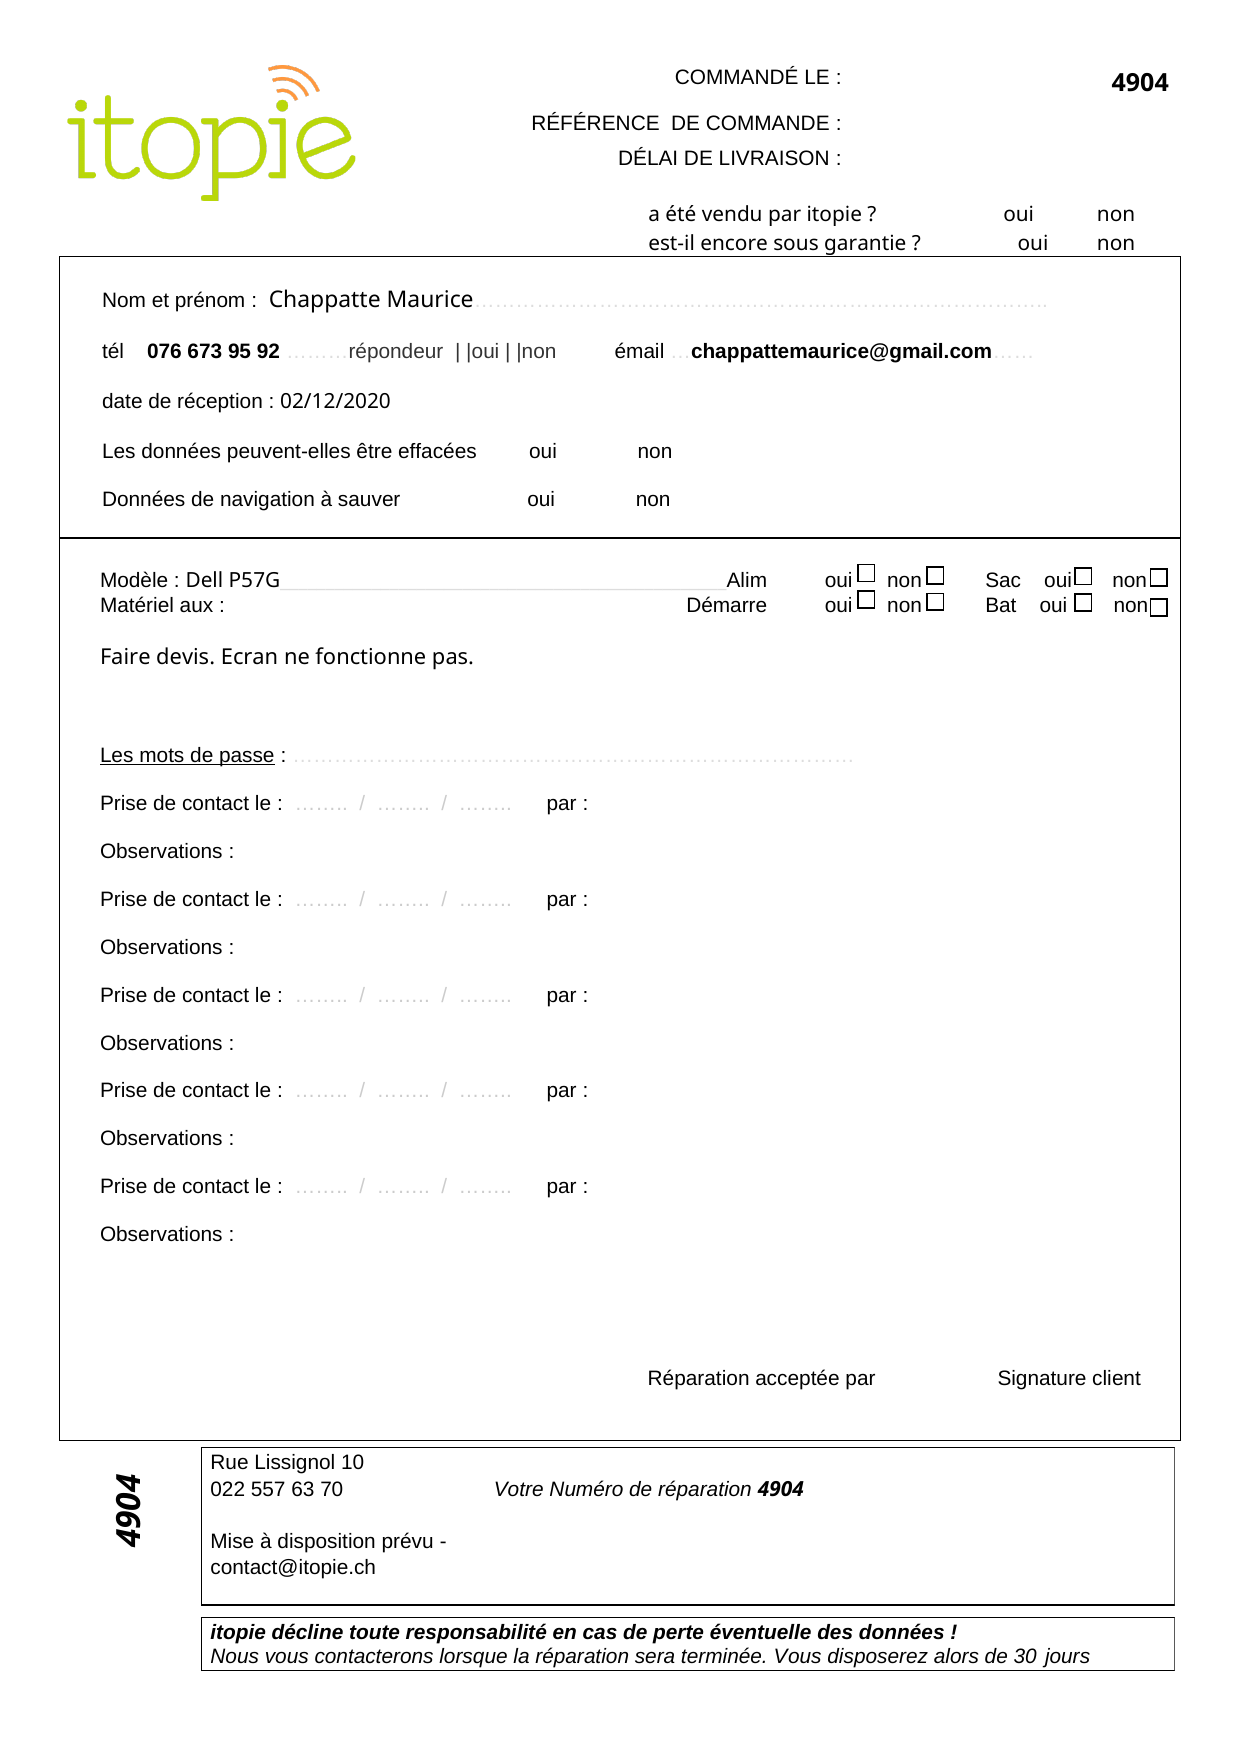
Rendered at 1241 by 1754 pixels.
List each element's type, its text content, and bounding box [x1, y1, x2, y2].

picture [67, 65, 356, 201]
table_header Rue Lissignol 10 022 557 63 70 Votre Numéro de réparation 4904 Mise à disposition prévu - contact@itopie.ch [195, 1441, 1180, 1611]
text Observations : [60, 931, 1180, 958]
text Matériel aux : Démarre oui non Bat oui non [60, 590, 1180, 617]
text Observations : [60, 1123, 1180, 1150]
text Les données peuvent-elles être effacées oui non [60, 436, 1180, 463]
text Prise de contact le : …….. / …….. / …….. par : [60, 1075, 1180, 1102]
table_header 4904 [59, 1441, 195, 1677]
text Prise de contact le : …….. / …….. / …….. par : [60, 788, 1180, 815]
text date de réception : 02/12/2020 [60, 383, 1180, 415]
text Observations : [60, 836, 1180, 863]
text Prise de contact le : …….. / …….. / …….. par : [60, 979, 1180, 1006]
text a été vendu par itopie ? oui non [59, 199, 1181, 228]
table_cell [847, 140, 1180, 175]
text Prise de contact le : …….. / …….. / …….. par : [60, 1171, 1180, 1198]
text Réparation acceptée par Signature client [60, 1363, 1180, 1390]
table_cell itopie décline toute responsabilité en cas de perte éventuelle des données ! Nous vous contacterons lorsque la réparation sera terminée. Vous disposerez alors de 30 jours [195, 1611, 1180, 1677]
text Prise de contact le : …….. / …….. / …….. par : [60, 883, 1180, 911]
text est-il encore sous garantie ? oui non [59, 228, 1181, 256]
text Modèle : Dell P57G Alim oui non Sac oui non [948, 562, 1180, 590]
table_cell RÉFÉRENCE DE COMMANDE : [490, 105, 847, 140]
text Modèle : Dell P57G Alim oui non Sac oui non [879, 562, 925, 590]
text tél 076 673 95 92 ………répondeur | |oui | |non émail …chappattemaurice@gmail.com…… [60, 335, 1180, 362]
text Observations : [60, 1027, 1180, 1054]
table_cell DÉLAI DE LIVRAISON : [490, 140, 847, 175]
text Observations : [60, 1219, 1180, 1246]
text Nom et prénom : Chappatte Maurice……………………………………………………………………….. [60, 280, 1180, 314]
table_cell [847, 105, 1180, 140]
table_header 4904 [847, 59, 1180, 104]
text Faire devis. Ecran ne fonctionne pas. [60, 638, 1180, 671]
text Données de navigation à sauver oui non [60, 484, 1180, 511]
table_header COMMANDÉ LE : [490, 59, 847, 104]
text Modèle : Dell P57G Alim oui non Sac oui non [60, 562, 856, 590]
text Les mots de passe : ……………………………………………………………………… [60, 740, 1180, 767]
